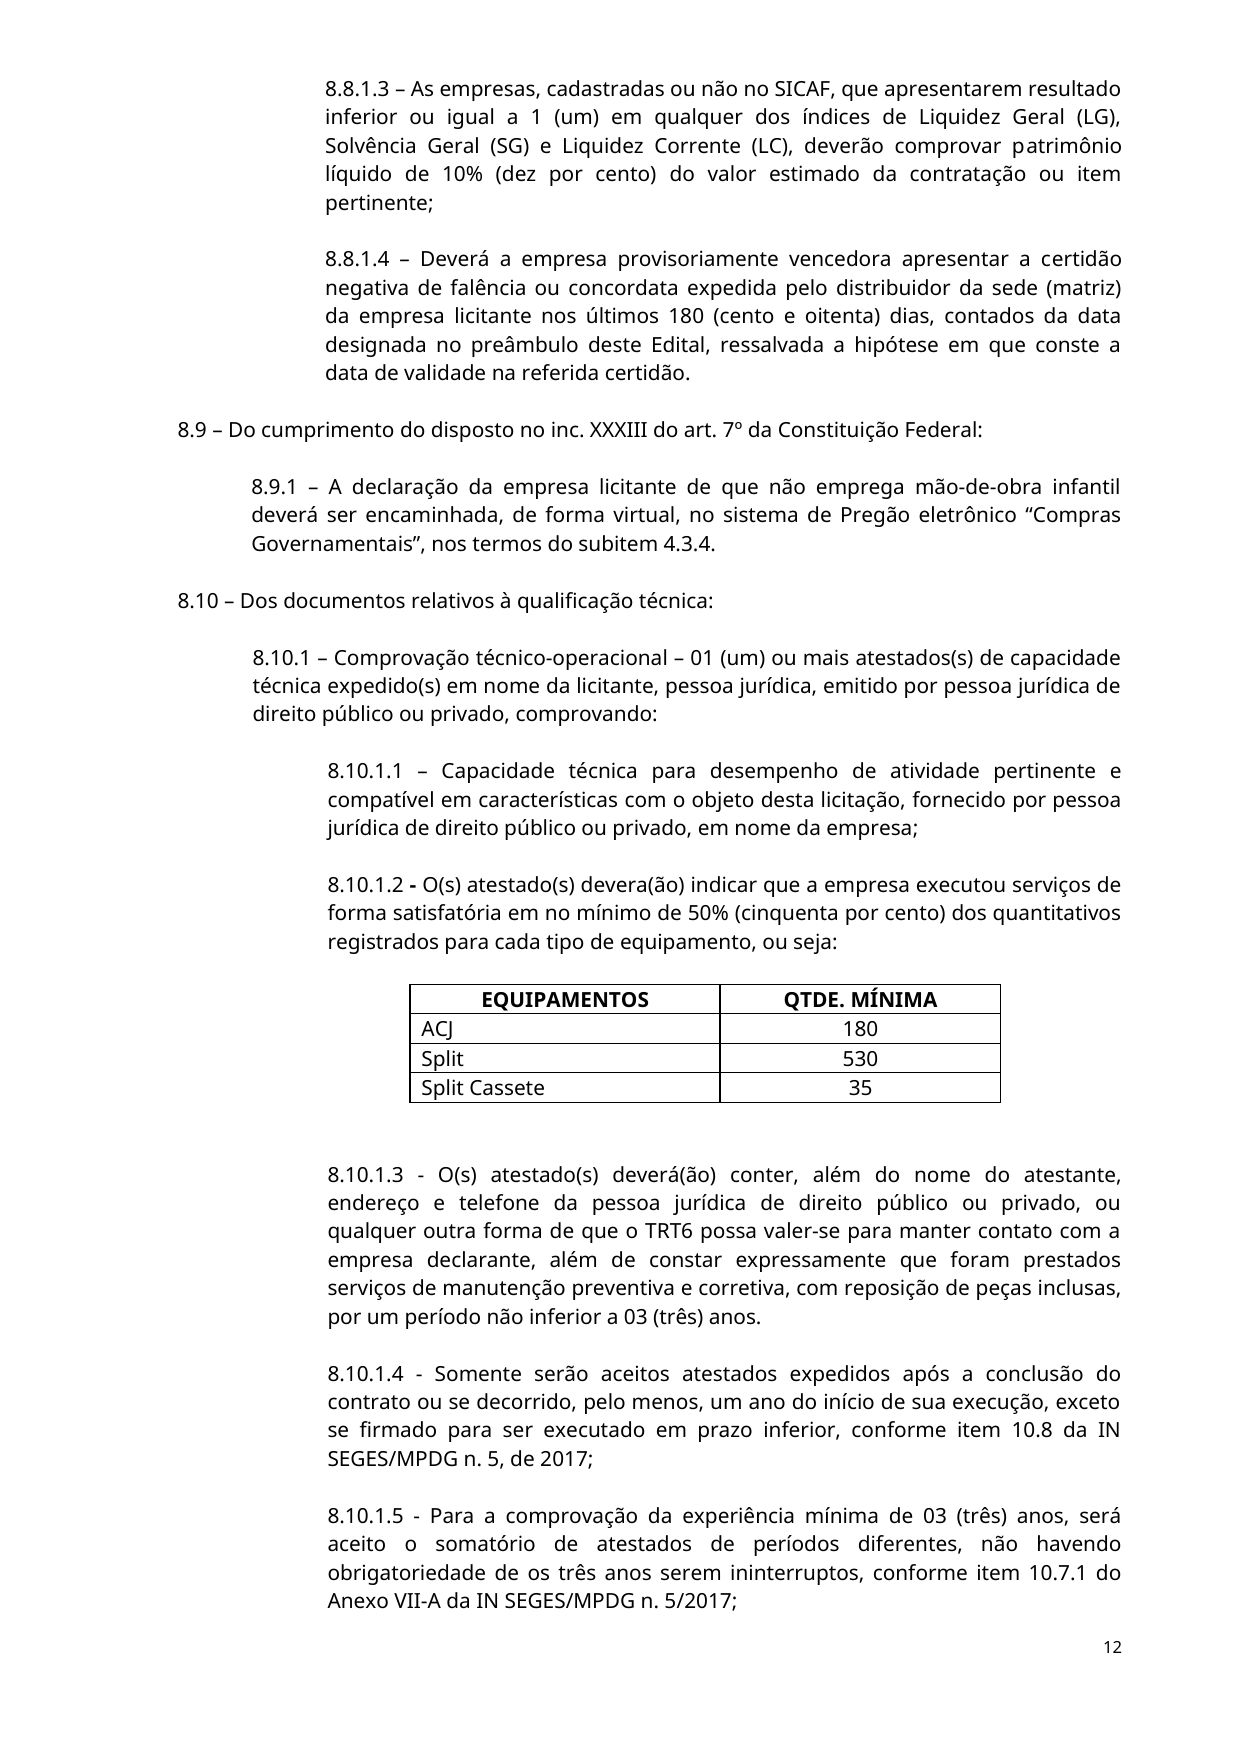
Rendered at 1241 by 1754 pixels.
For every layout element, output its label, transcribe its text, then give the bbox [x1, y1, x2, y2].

text 8.9.1 – A declaração da empresa licitante de que não emprega mão-de-obra infantil deverá ser encaminhada, de forma virtual, no sistema de Pregão eletrônico “Compras Governamentais”, nos termos do subitem 4.3.4. [251, 472, 1122, 557]
text 8.10.1.3 - O(s) atestado(s) deverá(ão) conter, além do nome do atestante, endereço e telefone da pessoa jurídica de direito público ou privado, ou qualquer outra forma de que o TRT6 possa valer-se para manter contato com a empresa declarante, além de constar expressamente que foram prestados serviços de manutenção preventiva e corretiva, com reposição de peças inclusas, por um período não inferior a 03 (três) anos. [327, 1160, 1122, 1330]
table_cell 530 [721, 1044, 1000, 1072]
text 8.8.1.4 – Deverá a empresa provisoriamente vencedora apresentar a certidão negativa de falência ou concordata expedida pelo distribuidor da sede (matriz) da empresa licitante nos últimos 180 (cento e oitenta) dias, contados da data designada no preâmbulo deste Edital, ressalvada a hipótese em que conste a data de validade na referida certidão. [325, 244, 1122, 387]
text 8.9 – Do cumprimento do disposto no inc. XXXIII do art. 7º da Constituição Federal: [177, 415, 1122, 443]
table_cell 180 [721, 1014, 1000, 1043]
text 8.10.1.1 – Capacidade técnica para desempenho de atividade pertinente e compatível em características com o objeto desta licitação, fornecido por pessoa jurídica de direito público ou privado, em nome da empresa; [327, 756, 1122, 842]
table_cell ACJ [411, 1014, 719, 1043]
table_header QTDE. MÍNIMA [721, 985, 1000, 1013]
text 8.10.1.2 - O(s) atestado(s) devera(ão) indicar que a empresa executou serviços de forma satisfatória em no mínimo de 50% (cinquenta por cento) dos quantitativos registrados para cada tipo de equipamento, ou seja: [327, 870, 1122, 955]
text 8.10.1.4 - Somente serão aceitos atestados expedidos após a conclusão do contrato ou se decorrido, pelo menos, um ano do início de sua execução, exceto se firmado para ser executado em prazo inferior, conforme item 10.8 da IN SEGES/MPDG n. 5, de 2017; [327, 1359, 1122, 1472]
table_cell Split [411, 1044, 719, 1072]
text 8.10.1.5 - Para a comprovação da experiência mínima de 03 (três) anos, será aceito o somatório de atestados de períodos diferentes, não havendo obrigatoriedade de os três anos serem ininterruptos, conforme item 10.7.1 do Anexo VII-A da IN SEGES/MPDG n. 5/2017; [327, 1501, 1122, 1615]
table_header EQUIPAMENTOS [411, 985, 719, 1013]
table_cell 35 [721, 1073, 1000, 1102]
text 8.10 – Dos documentos relativos à qualificação técnica: [177, 586, 1122, 614]
table_cell Split Cassete [411, 1073, 719, 1102]
text 8.10.1 – Comprovação técnico-operacional – 01 (um) ou mais atestados(s) de capacidade técnica expedido(s) em nome da licitante, pessoa jurídica, emitido por pessoa jurídica de direito público ou privado, comprovando: [252, 643, 1122, 728]
text 8.8.1.3 – As empresas, cadastradas ou não no SICAF, que apresentarem resultado inferior ou igual a 1 (um) em qualquer dos índices de Liquidez Geral (LG), Solvência Geral (SG) e Liquidez Corrente (LC), deverão comprovar patrimônio líquido de 10% (dez por cento) do valor estimado da contratação ou item pertinente; [325, 74, 1122, 216]
